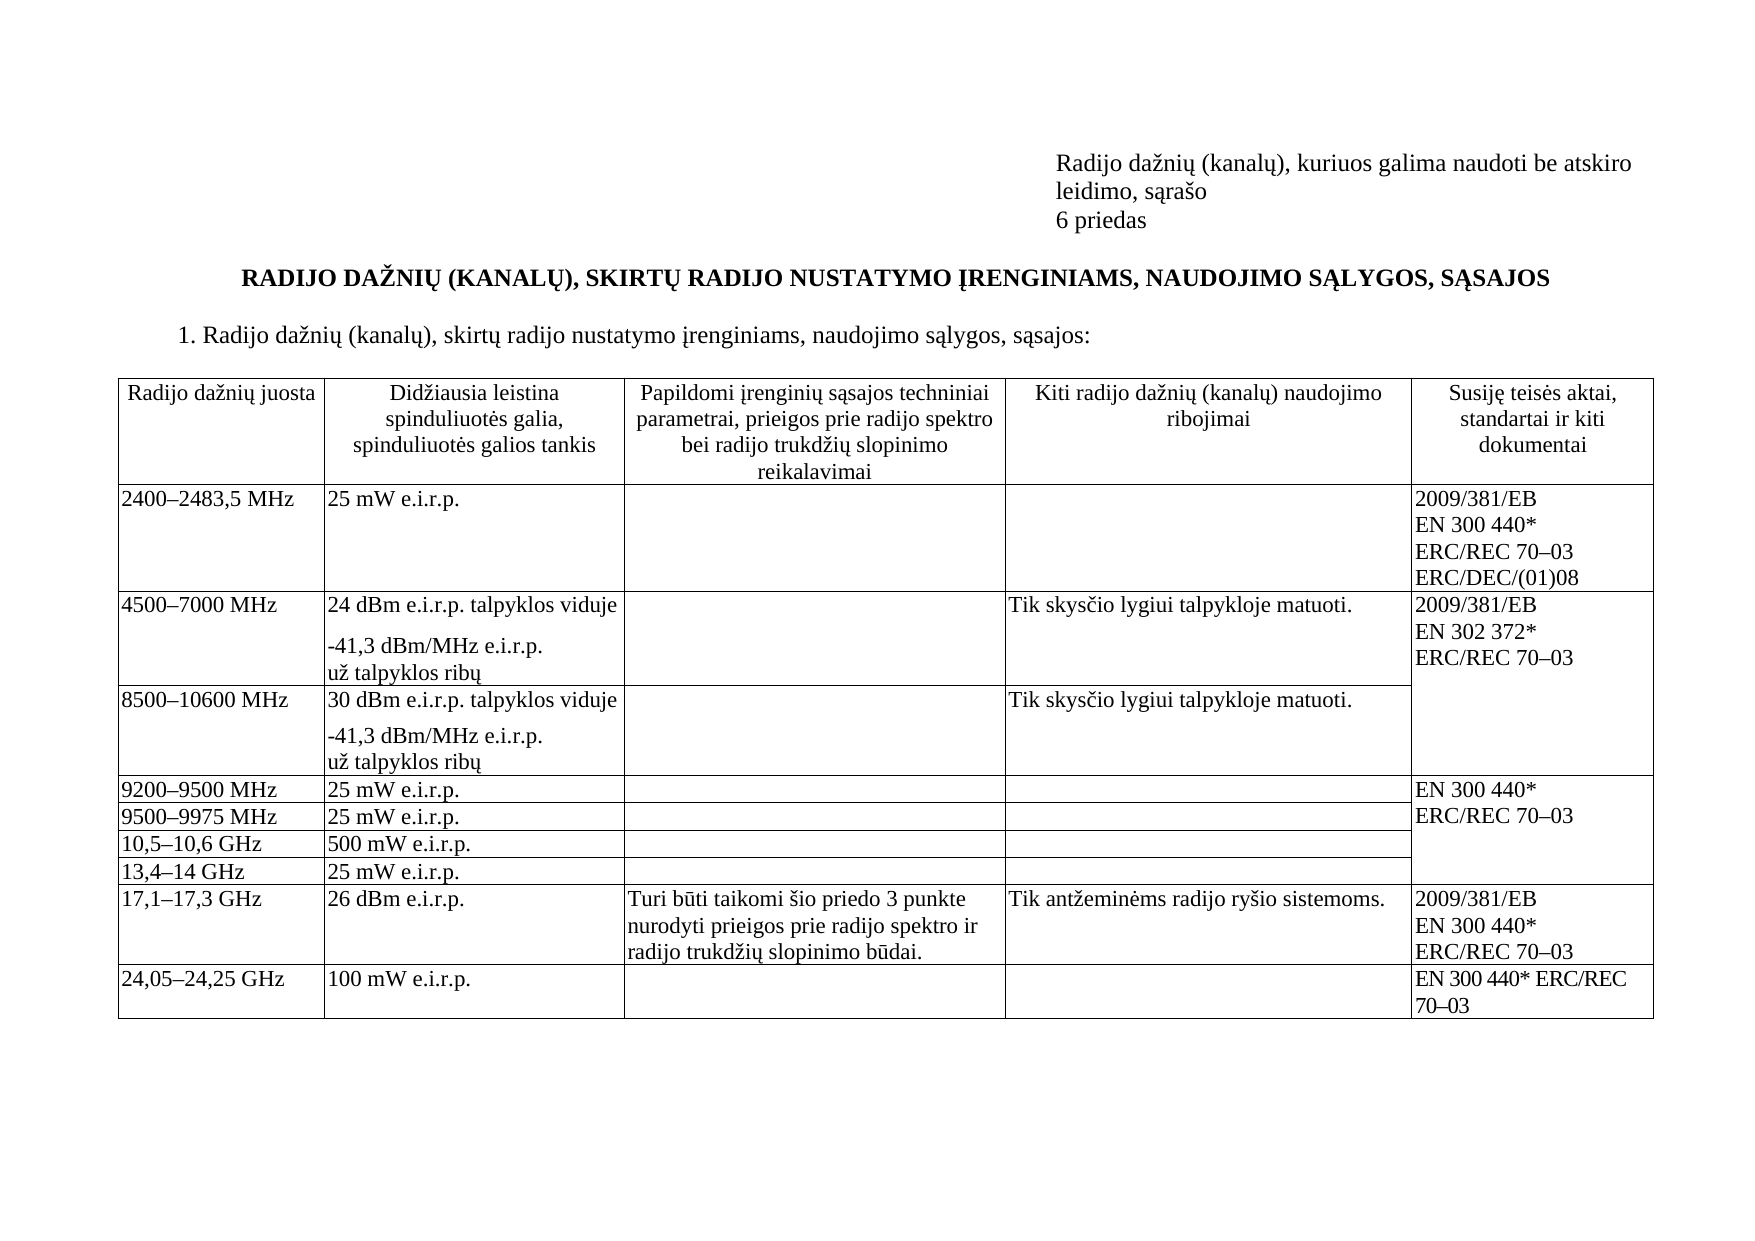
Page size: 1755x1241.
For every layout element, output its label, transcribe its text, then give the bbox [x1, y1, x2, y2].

table_cell 2009/381/EB EN 300 440* ERC/REC 70–03 [1412, 885, 1653, 964]
table_cell EN 300 440* ERC/REC 70–03 [1412, 965, 1653, 1018]
table_cell 26 dBm e.i.r.p. [325, 885, 624, 964]
table_header Papildomi įrenginių sąsajos techniniai parametrai, prieigos prie radijo spektro bei radijo trukdžių slopinimo reikalavimai [625, 379, 1005, 484]
table_cell 25 mW e.i.r.p. [325, 776, 624, 802]
table_cell [625, 831, 1005, 857]
table_cell 10,5–10,6 GHz [119, 831, 324, 857]
table_cell 30 dBm e.i.r.p. talpyklos viduje -41,3 dBm/MHz e.i.r.p. už talpyklos ribų [325, 686, 624, 775]
text Radijo dažnių (kanalų), kuriuos galima naudoti be atskiro [1056, 148, 1680, 176]
table_cell 2009/381/EB EN 300 440* ERC/REC 70–03 ERC/DEC/(01)08 [1412, 485, 1653, 591]
text leidimo, sąrašo [1056, 176, 1680, 205]
table_cell 9500–9975 MHz [119, 803, 324, 829]
table_header Radijo dažnių juosta [119, 379, 324, 484]
table_cell [625, 686, 1005, 775]
table_cell [1006, 858, 1411, 884]
table_cell 4500–7000 MHz [119, 592, 324, 685]
table_cell 13,4–14 GHz [119, 858, 324, 884]
table_cell 9200–9500 MHz [119, 776, 324, 802]
table_cell 100 mW e.i.r.p. [325, 965, 624, 1018]
table_cell [625, 485, 1005, 591]
table_cell Tik skysčio lygiui talpykloje matuoti. [1006, 686, 1411, 775]
text 6 priedas [1056, 205, 1680, 234]
table_header Kiti radijo dažnių (kanalų) naudojimo ribojimai [1006, 379, 1411, 484]
table_cell 17,1–17,3 GHz [119, 885, 324, 964]
table_cell 25 mW e.i.r.p. [325, 803, 624, 829]
table_cell 24 dBm e.i.r.p. talpyklos viduje -41,3 dBm/MHz e.i.r.p. už talpyklos ribų [325, 592, 624, 685]
table_header Didžiausia leistina spinduliuotės galia, spinduliuotės galios tankis [325, 379, 624, 484]
table_cell 25 mW e.i.r.p. [325, 858, 624, 884]
table_cell [625, 858, 1005, 884]
text 1. Radijo dažnių (kanalų), skirtų radijo nustatymo įrenginiams, naudojimo sąlygos, sąsajos: [118, 320, 1680, 349]
table_cell [625, 592, 1005, 685]
table_cell 24,05–24,25 GHz [119, 965, 324, 1018]
table_cell EN 300 440* ERC/REC 70–03 [1412, 776, 1653, 884]
table_cell [1006, 485, 1411, 591]
table_cell [625, 776, 1005, 802]
table_cell Tik antžeminėms radijo ryšio sistemoms. [1006, 885, 1411, 964]
table_cell 2009/381/EB EN 302 372* ERC/REC 70–03 [1412, 592, 1653, 775]
table_cell [625, 965, 1005, 1018]
table_cell [625, 803, 1005, 829]
table_cell [1006, 831, 1411, 857]
table_cell 8500–10600 MHz [119, 686, 324, 775]
table_header Susiję teisės aktai, standartai ir kiti dokumentai [1412, 379, 1653, 484]
table_cell 500 mW e.i.r.p. [325, 831, 624, 857]
table_cell Tik skysčio lygiui talpykloje matuoti. [1006, 592, 1411, 685]
table_cell 25 mW e.i.r.p. [325, 485, 624, 591]
table_cell [1006, 965, 1411, 1018]
table_cell 2400–2483,5 MHz [119, 485, 324, 591]
table_cell Turi būti taikomi šio priedo 3 punkte nurodyti prieigos prie radijo spektro ir radijo trukdžių slopinimo būdai. [625, 885, 1005, 964]
table_cell [1006, 776, 1411, 802]
table_cell [1006, 803, 1411, 829]
text RADIJO DAŽNIŲ (KANALŲ), SKIRTŲ RADIJO NUSTATYMO ĮRENGINIAMS, NAUDOJIMO SĄLYGOS, SĄSAJOS [118, 263, 1680, 291]
